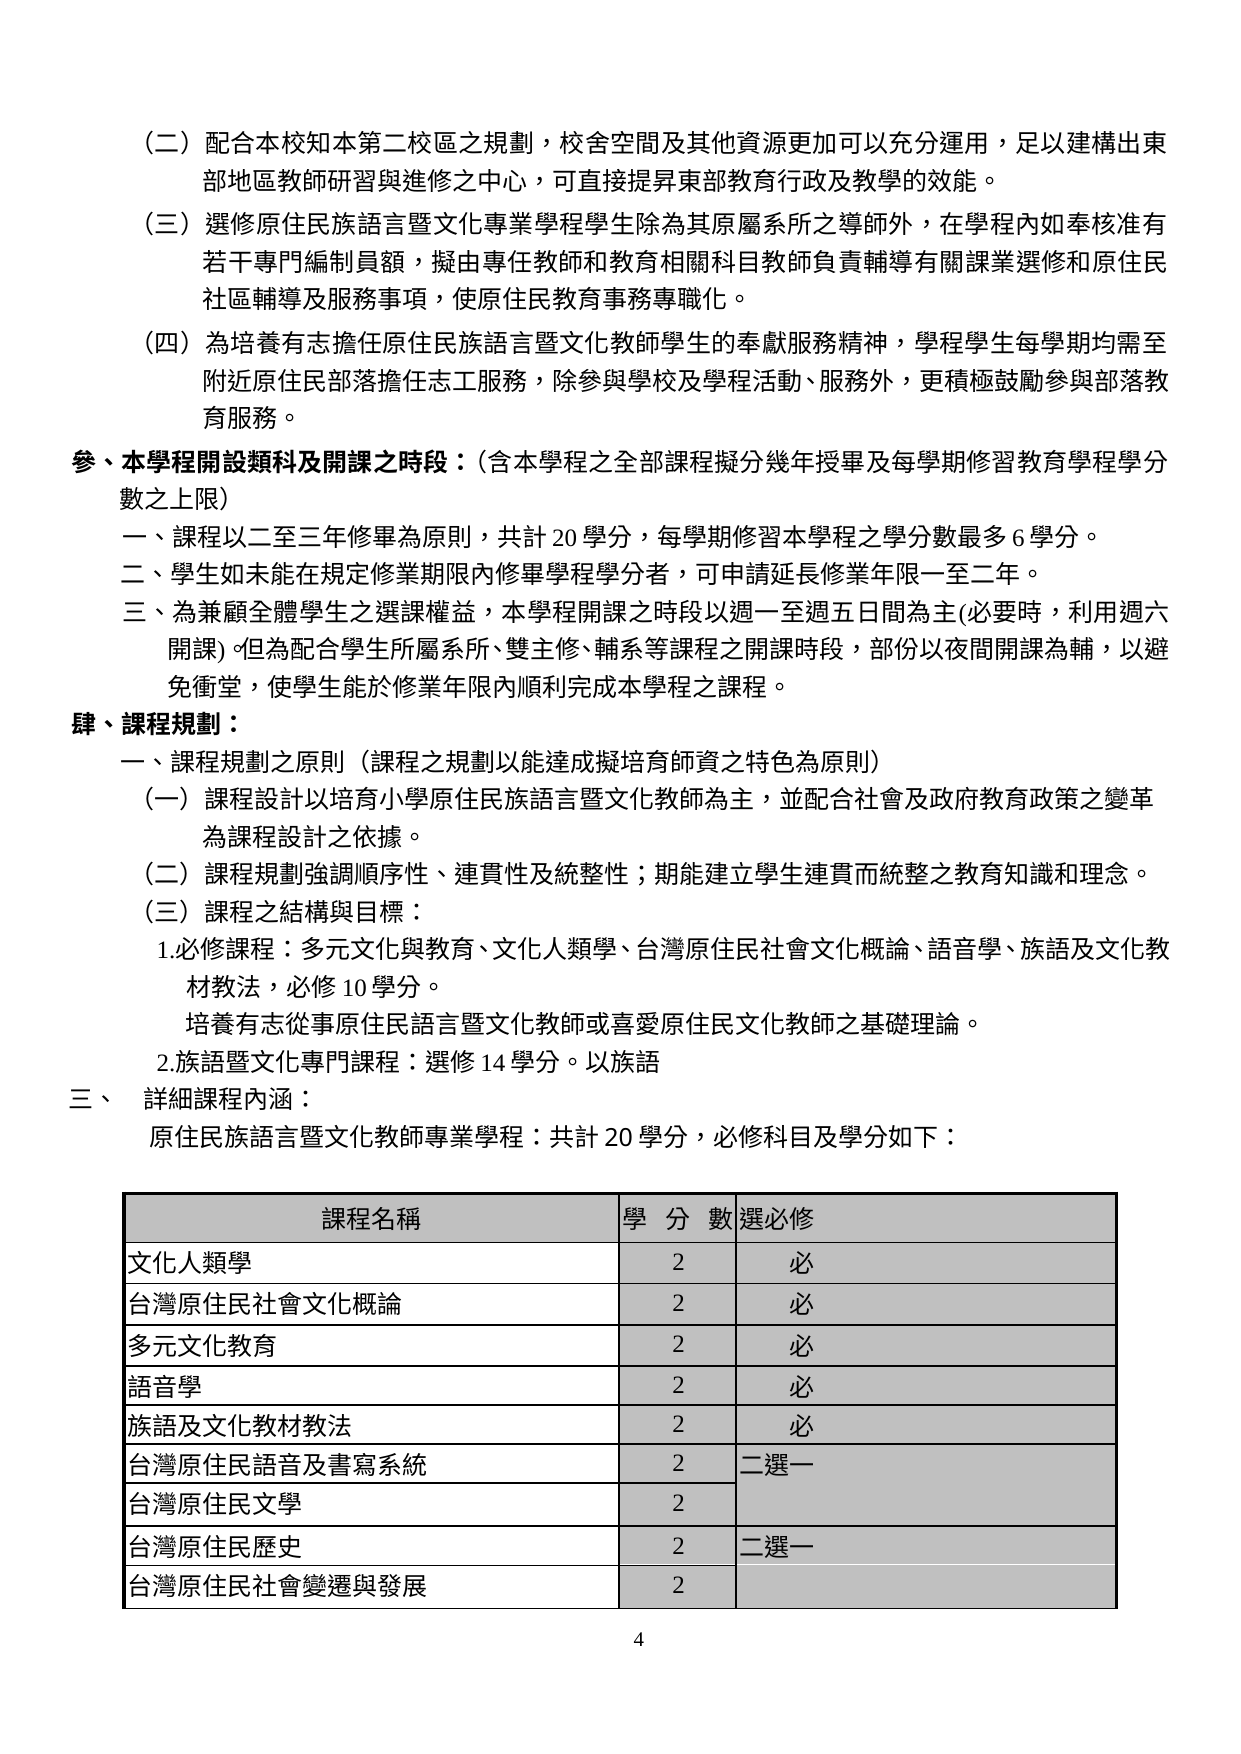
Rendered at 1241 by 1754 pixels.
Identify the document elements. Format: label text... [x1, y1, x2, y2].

text 1.必修課程：多元文化與教育、文化人類學、台灣原住民社會文化概論、語音學、族語及文化教材教法，必修10學分。 [156, 929, 1169, 1004]
table_cell 台灣原住民歷史 [126, 1527, 618, 1564]
text （二）課程規劃強調順序性、連貫性及統整性；期能建立學生連貫而統整之教育知識和理念。 [129, 854, 1169, 892]
text （三）課程之結構與目標： [129, 892, 1169, 929]
table_header 課程名稱 [126, 1195, 618, 1242]
table_cell 2 [620, 1406, 735, 1443]
table_cell 族語及文化教材教法 [126, 1406, 618, 1443]
table_cell 台灣原住民文學 [126, 1484, 618, 1525]
table_cell [737, 1482, 1115, 1525]
text （一）課程設計以培育小學原住民族語言暨文化教師為主，並配合社會及政府教育政策之變革為課程設計之依據。 [129, 779, 1169, 854]
table_cell 語音學 [126, 1367, 618, 1404]
table_cell 2 [620, 1445, 735, 1482]
table_cell 2 [620, 1284, 735, 1324]
text 參、本學程開設類科及開課之時段：（含本學程之全部課程擬分幾年授畢及每學期修習教育學程學分數之上限） [71, 442, 1169, 517]
table_cell 台灣原住民語音及書寫系統 [126, 1445, 618, 1482]
table_cell 必 [737, 1243, 1115, 1283]
table_cell 台灣原住民社會變遷與發展 [126, 1566, 618, 1608]
table_cell 2 [620, 1484, 735, 1525]
text （二）配合本校知本第二校區之規劃，校舍空間及其他資源更加可以充分運用，足以建構出東部地區教師研習與進修之中心，可直接提昇東部教育行政及教學的效能。 [129, 123, 1169, 198]
table_cell 必 [737, 1406, 1115, 1443]
table_cell 二選一 [737, 1445, 1115, 1482]
text 三、為兼顧全體學生之選課權益，本學程開課之時段以週一至週五日間為主(必要時，利用週六開課)。但為配合學生所屬系所、雙主修、輔系等課程之開課時段，部份以夜間開課為輔，以避免衝堂，使學生能於修業年限內順利完成本學程之課程。 [122, 592, 1169, 704]
text 二、學生如未能在規定修業期限內修畢學程學分者，可申請延長修業年限一至二年。 [121, 554, 1169, 592]
table_cell 2 [620, 1527, 735, 1564]
text 一、課程規劃之原則（課程之規劃以能達成擬培育師資之特色為原則） [120, 742, 1169, 779]
table_cell 必 [737, 1326, 1115, 1365]
table_cell [737, 1565, 1115, 1608]
table_cell 台灣原住民社會文化概論 [126, 1284, 618, 1324]
table_cell 文化人類學 [126, 1243, 618, 1283]
text （三）選修原住民族語言暨文化專業學程學生除為其原屬系所之導師外，在學程內如奉核准有若干專門編制員額，擬由專任教師和教育相關科目教師負責輔導有關課業選修和原住民社區輔導及服務事項，使原住民教育事務專職化。 [129, 204, 1169, 317]
table_cell 2 [620, 1243, 735, 1283]
table_cell 多元文化教育 [126, 1326, 618, 1365]
text 2.族語暨文化專門課程：選修14學分。以族語 [156, 1042, 1169, 1079]
table_cell 2 [620, 1566, 735, 1608]
table_cell 二選一 [737, 1527, 1115, 1564]
table_cell 必 [737, 1367, 1115, 1404]
text 培養有志從事原住民語言暨文化教師或喜愛原住民文化教師之基礎理論。 [185, 1004, 1169, 1042]
text 肆、課程規劃： [71, 704, 1169, 742]
table_cell 2 [620, 1326, 735, 1365]
text （四）為培養有志擔任原住民族語言暨文化教師學生的奉獻服務精神，學程學生每學期均需至附近原住民部落擔任志工服務，除參與學校及學程活動、服務外，更積極鼓勵參與部落教育服務。 [129, 323, 1169, 435]
table_header 學分數 [620, 1195, 735, 1242]
text 原住民族語言暨文化教師專業學程：共計20學分，必修科目及學分如下： [146, 1117, 1169, 1154]
table_cell 必 [737, 1284, 1115, 1324]
table_header 選必修 [737, 1195, 1115, 1242]
table_cell 2 [620, 1367, 735, 1404]
text 一、課程以二至三年修畢為原則，共計20學分，每學期修習本學程之學分數最多6學分。 [122, 517, 1169, 554]
list 詳細課程內涵： [68, 1079, 1169, 1117]
